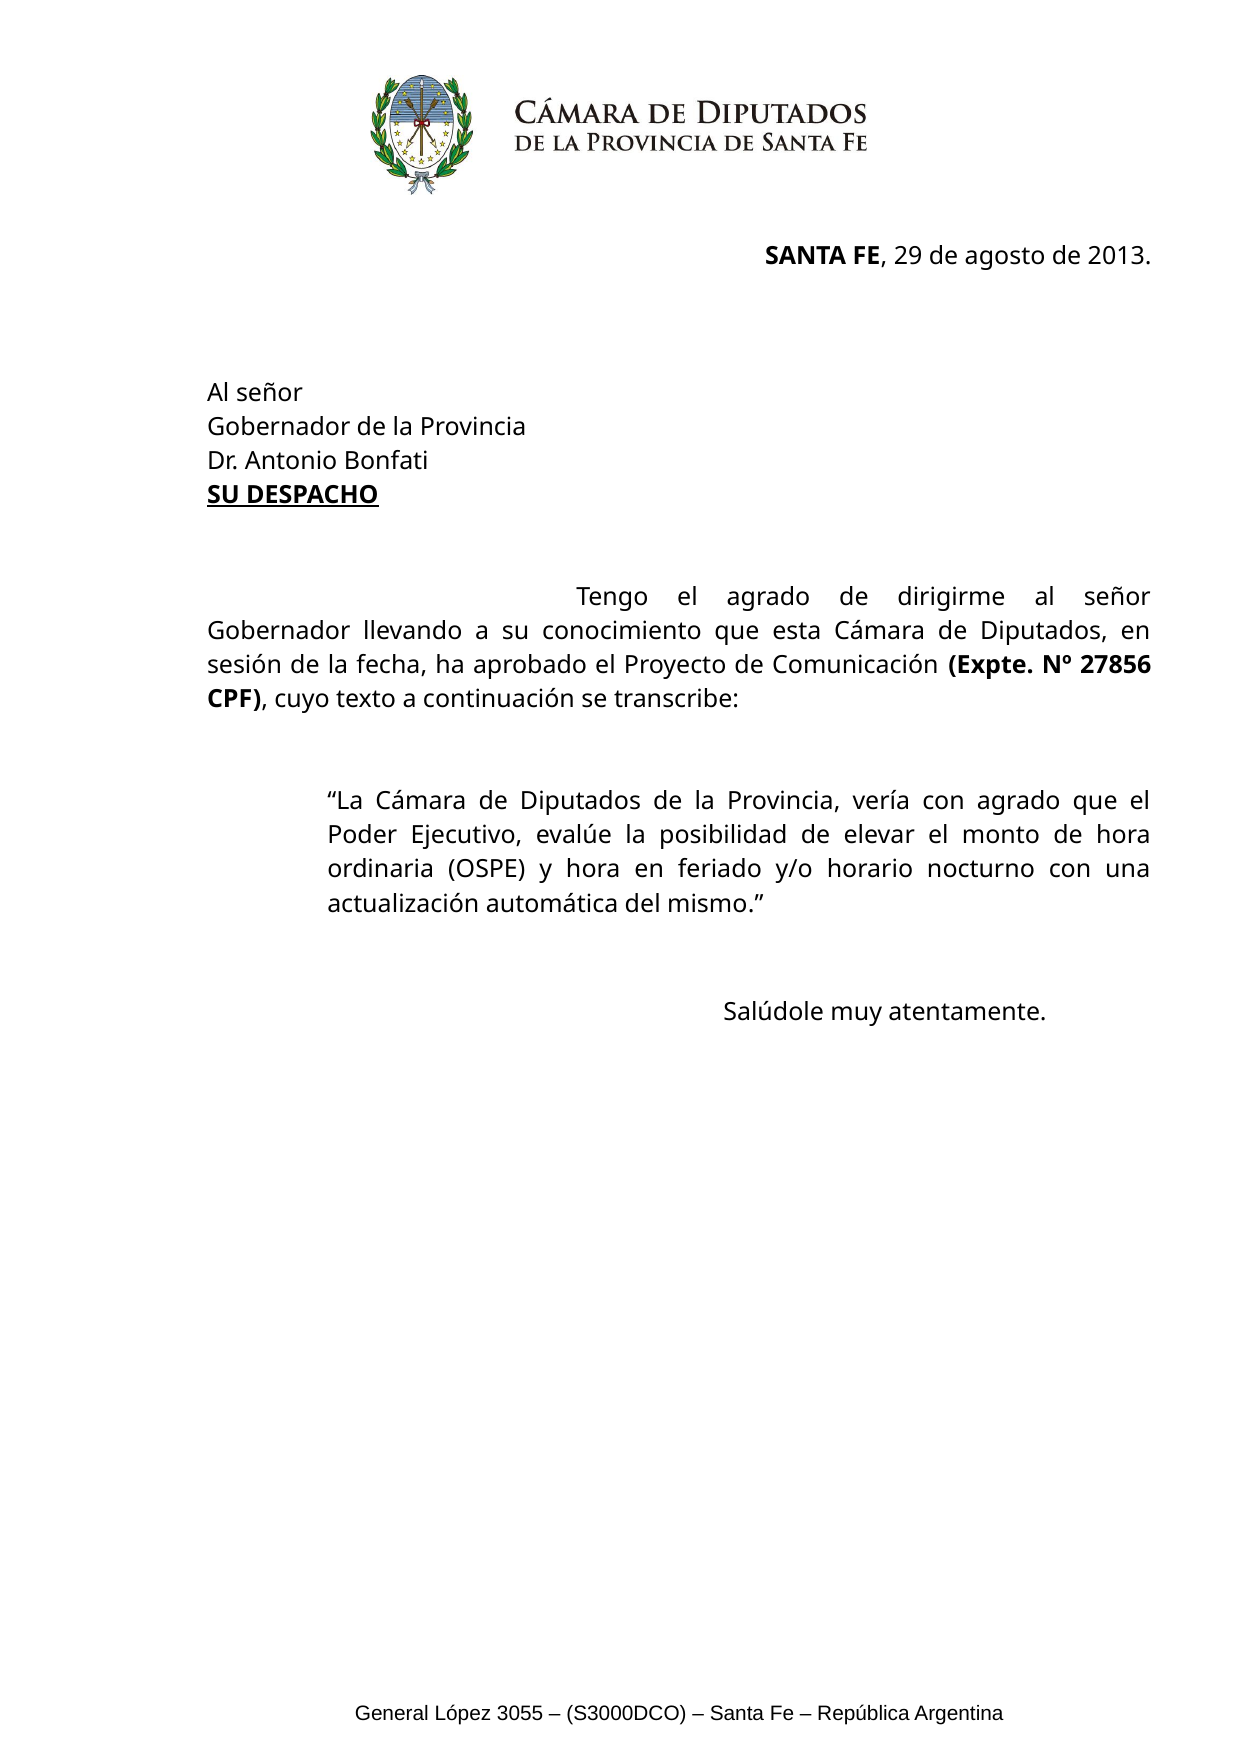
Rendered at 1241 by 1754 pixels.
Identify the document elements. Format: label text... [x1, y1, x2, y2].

text Dr. Antonio Bonfati [207, 442, 1152, 476]
text SU DESPACHO [207, 476, 1152, 511]
text Salúdole muy atentamente. [649, 993, 1152, 1027]
text Tengo el agrado de dirigirme al señor Gobernador llevando a su conocimiento que esta Cámara de Diputados, en sesión de la fecha, ha aprobado el Proyecto de Comunicación (Expte. Nº 27856 CPF), cuyo texto a continuación se transcribe: [207, 579, 1152, 715]
picture [370, 75, 867, 199]
text Al señor [207, 374, 1152, 408]
text “La Cámara de Diputados de la Provincia, vería con agrado que el Poder Ejecutivo, evalúe la posibilidad de elevar el monto de hora ordinaria (OSPE) y hora en feriado y/o horario nocturno con una actualización automática del mismo.” [327, 783, 1152, 919]
text SANTA FE, 29 de agosto de 2013. [207, 238, 1152, 272]
text Gobernador de la Provincia [207, 408, 1152, 442]
